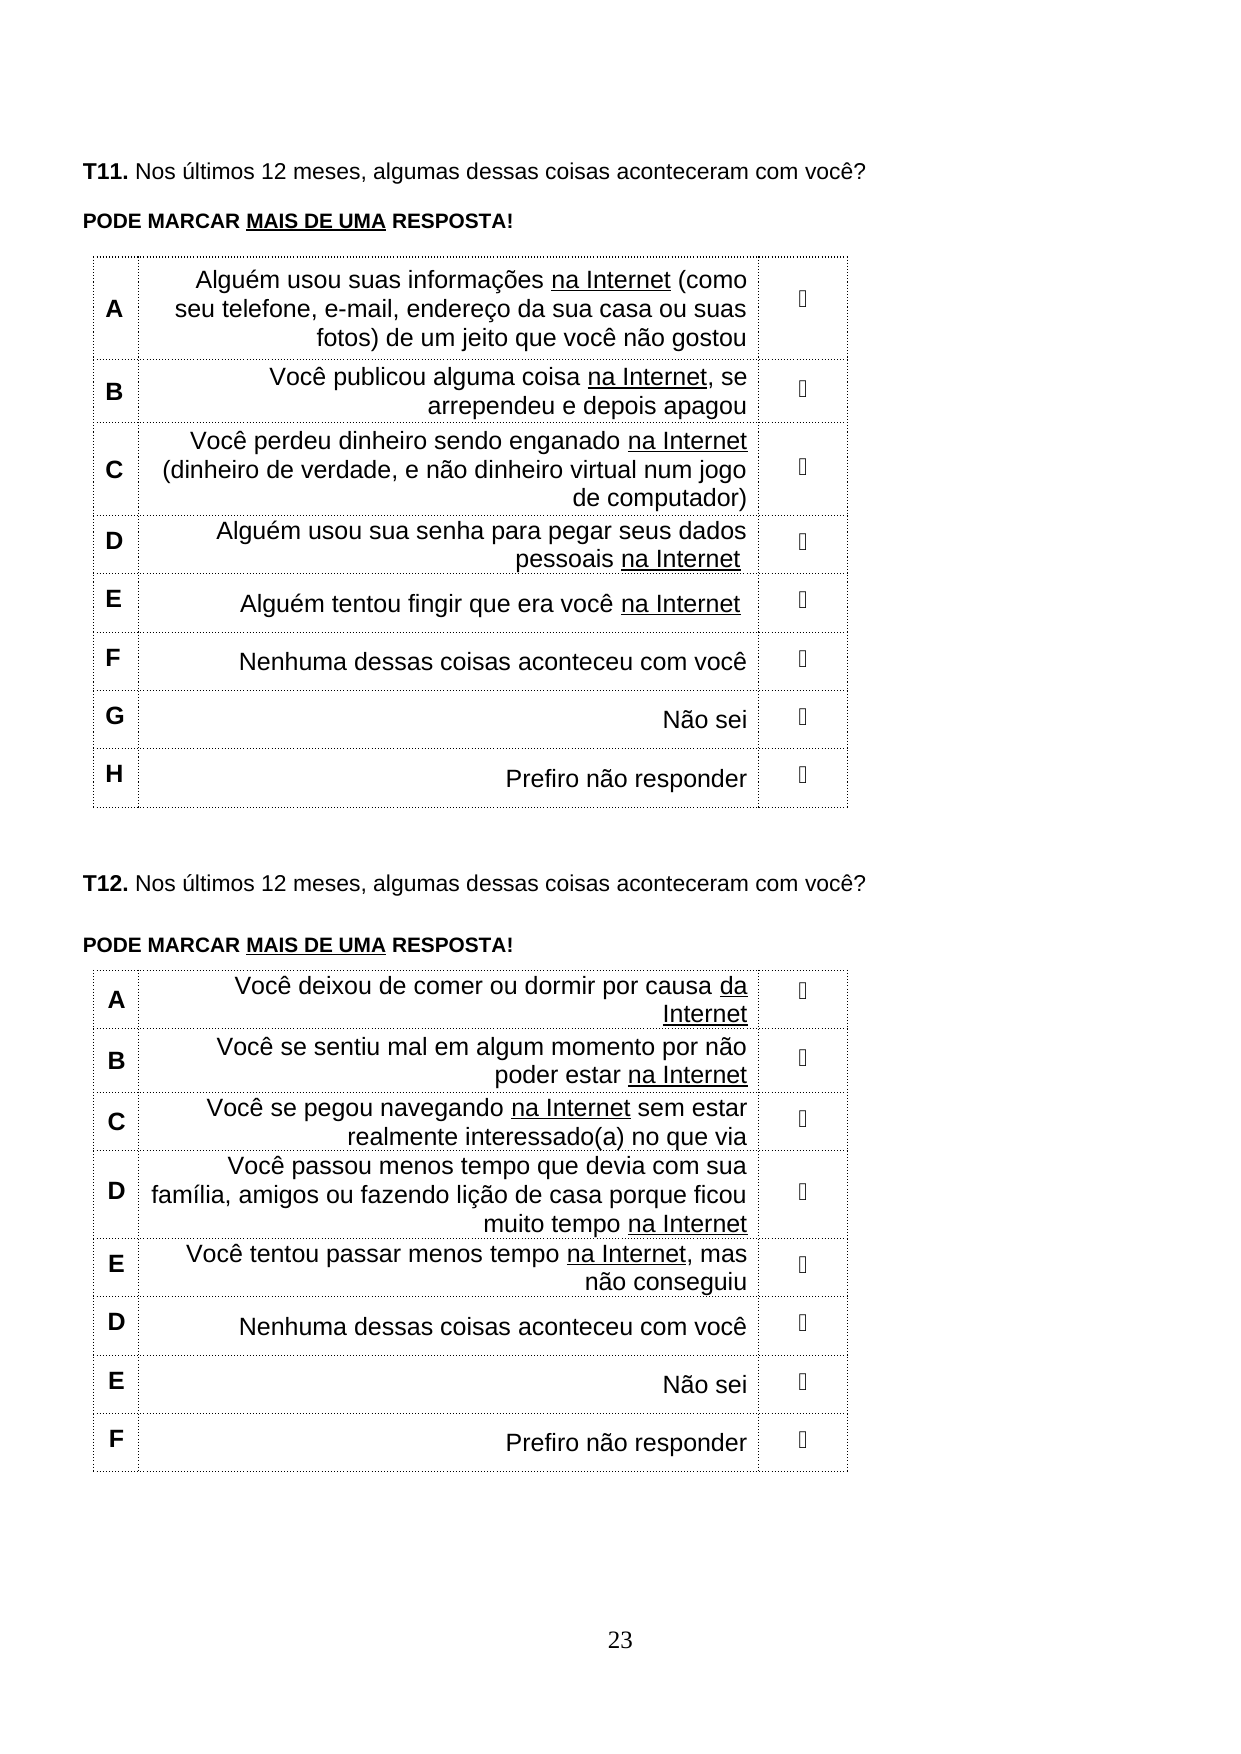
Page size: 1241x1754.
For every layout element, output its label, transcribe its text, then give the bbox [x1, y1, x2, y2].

table_cell Prefiro não responder [138, 1413, 758, 1471]
table_cell Você passou menos tempo que devia com sua família, amigos ou fazendo lição de casa porque ficou muito tempo na Internet [138, 1150, 758, 1238]
table_cell Não sei [138, 690, 758, 748]
table_cell  [759, 1238, 847, 1296]
text T11. Nos últimos 12 meses, algumas dessas coisas aconteceram com você? [83, 158, 1157, 184]
table_header Alguém usou suas informações na Internet (como seu telefone, e-mail, endereço da sua casa ou suas fotos) de um jeito que você não gostou [138, 256, 758, 359]
table_cell C [94, 422, 138, 515]
table_cell C [94, 1092, 138, 1150]
table_cell  [759, 1150, 847, 1238]
table_cell D [94, 1150, 138, 1238]
table_cell Alguém tentou fingir que era você na Internet [138, 573, 758, 632]
table_cell Você publicou alguma coisa na Internet, se arrependeu e depois apagou [138, 359, 758, 422]
table_cell E [94, 1238, 138, 1296]
table_cell  [759, 422, 847, 515]
table_cell  [759, 1092, 847, 1150]
table_cell D [94, 1296, 138, 1354]
table_cell Nenhuma dessas coisas aconteceu com você [138, 1296, 758, 1354]
table_cell Você tentou passar menos tempo na Internet, mas não conseguiu [138, 1238, 758, 1296]
table_cell Você se pegou navegando na Internet sem estar realmente interessado(a) no que via [138, 1092, 758, 1150]
text T12. Nos últimos 12 meses, algumas dessas coisas aconteceram com você? [83, 870, 1157, 897]
table_header A [94, 970, 138, 1028]
table_header  [759, 256, 847, 359]
table_cell E [94, 573, 138, 632]
table_cell F [94, 1413, 138, 1471]
table_header A [94, 256, 138, 359]
table_cell  [759, 359, 847, 422]
table_cell  [759, 1413, 847, 1471]
table_cell E [94, 1355, 138, 1413]
table_cell G [94, 690, 138, 748]
table_cell B [94, 359, 138, 422]
table_cell  [759, 1355, 847, 1413]
table_cell H [94, 748, 138, 807]
table_cell F [94, 632, 138, 690]
table_cell  [759, 1296, 847, 1354]
table_cell  [759, 632, 847, 690]
text PODE MARCAR MAIS DE UMA RESPOSTA! [83, 933, 1157, 957]
table_cell Prefiro não responder [138, 748, 758, 807]
table_cell Você perdeu dinheiro sendo enganado na Internet (dinheiro de verdade, e não dinheiro virtual num jogo de computador) [138, 422, 758, 515]
table_cell  [759, 1028, 847, 1092]
table_cell  [759, 515, 847, 573]
table_cell  [759, 748, 847, 807]
table_cell Você se sentiu mal em algum momento por não poder estar na Internet [138, 1028, 758, 1092]
table_cell Alguém usou sua senha para pegar seus dados pessoais na Internet [138, 515, 758, 573]
table_cell Nenhuma dessas coisas aconteceu com você [138, 632, 758, 690]
table_cell Não sei [138, 1355, 758, 1413]
table_cell  [759, 690, 847, 748]
table_header Você deixou de comer ou dormir por causa da Internet [138, 970, 758, 1028]
table_header  [759, 970, 847, 1028]
table_cell D [94, 515, 138, 573]
table_cell B [94, 1028, 138, 1092]
text PODE MARCAR MAIS DE UMA RESPOSTA! [83, 208, 1157, 232]
table_cell  [759, 573, 847, 632]
